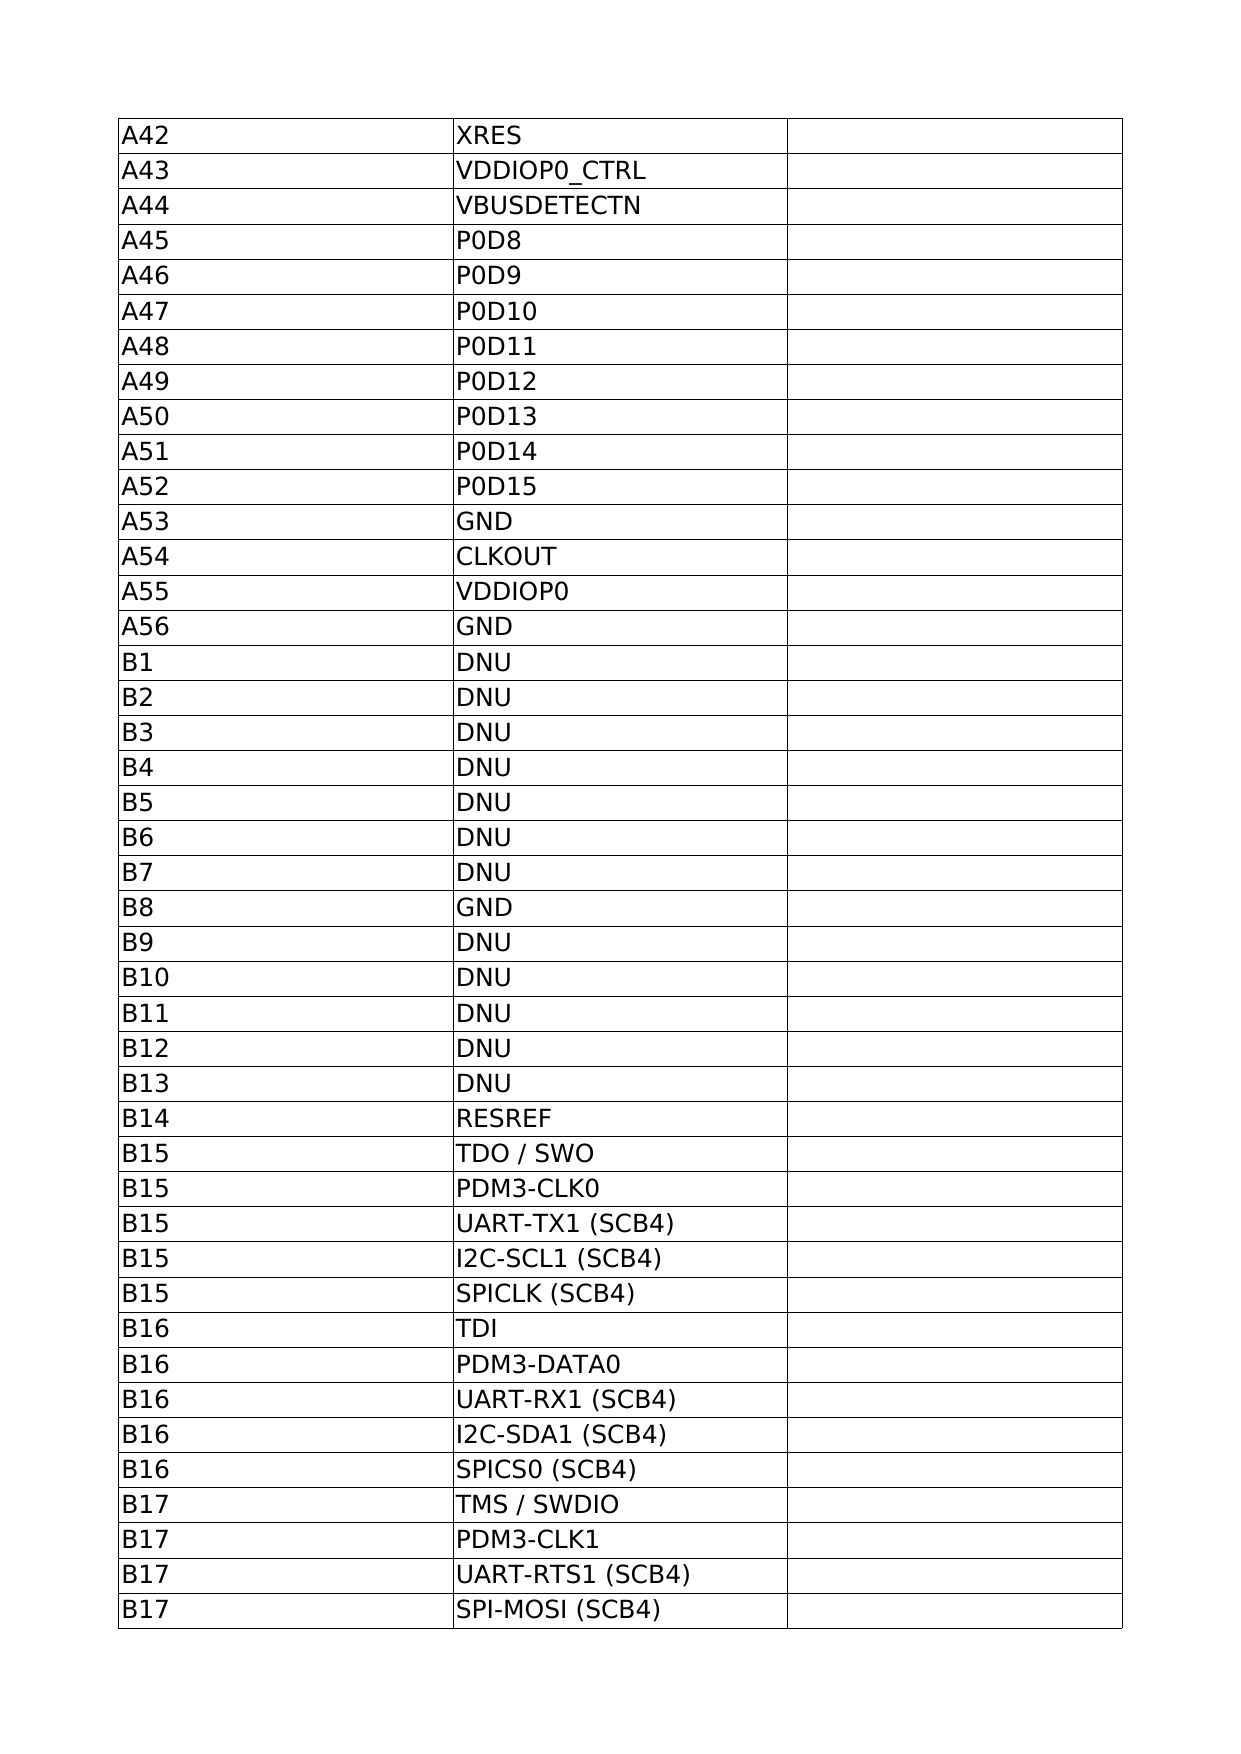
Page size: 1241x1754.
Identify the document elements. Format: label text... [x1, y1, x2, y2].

table_cell GND [454, 505, 787, 539]
table_cell [788, 365, 1122, 399]
table_cell [788, 962, 1122, 996]
table_cell B16 [119, 1313, 453, 1347]
table_cell [788, 1348, 1122, 1382]
table_cell B11 [119, 997, 453, 1031]
table_cell [788, 681, 1122, 715]
table_cell [788, 225, 1122, 258]
table_cell A44 [119, 189, 453, 223]
table_cell A45 [119, 225, 453, 258]
table_cell TMS / SWDIO [454, 1488, 787, 1522]
table_cell DNU [454, 821, 787, 855]
table_cell B15 [119, 1207, 453, 1241]
table_cell [788, 540, 1122, 574]
table_cell A56 [119, 611, 453, 645]
table_cell B16 [119, 1348, 453, 1382]
table_cell DNU [454, 786, 787, 820]
table_cell B16 [119, 1453, 453, 1487]
table_cell [788, 786, 1122, 820]
table_cell B9 [119, 927, 453, 961]
table_cell P0D11 [454, 330, 787, 364]
table_cell VBUSDETECTN [454, 189, 787, 223]
table_cell [788, 295, 1122, 329]
table_cell I2C-SDA1 (SCB4) [454, 1418, 787, 1452]
table_cell [788, 1418, 1122, 1452]
table_cell [788, 260, 1122, 294]
table_cell [788, 400, 1122, 434]
table_cell B8 [119, 891, 453, 926]
table_cell PDM3-DATA0 [454, 1348, 787, 1382]
table_cell B13 [119, 1067, 453, 1101]
table_cell B15 [119, 1278, 453, 1312]
table_cell B10 [119, 962, 453, 996]
table_cell [788, 611, 1122, 645]
table_cell A54 [119, 540, 453, 574]
table_cell [788, 189, 1122, 223]
table_cell P0D9 [454, 260, 787, 294]
table_cell DNU [454, 1032, 787, 1066]
table_cell UART-RTS1 (SCB4) [454, 1559, 787, 1592]
table_cell [788, 1102, 1122, 1136]
table_cell [788, 997, 1122, 1031]
table_cell A49 [119, 365, 453, 399]
table_cell B12 [119, 1032, 453, 1066]
table_cell P0D10 [454, 295, 787, 329]
table_cell B15 [119, 1172, 453, 1206]
table_cell GND [454, 611, 787, 645]
table_cell [788, 576, 1122, 609]
table_cell P0D14 [454, 435, 787, 469]
table_cell [788, 330, 1122, 364]
table_cell TDO / SWO [454, 1137, 787, 1171]
table_cell [788, 1067, 1122, 1101]
table_cell DNU [454, 927, 787, 961]
table_cell [788, 821, 1122, 855]
table_cell B16 [119, 1383, 453, 1417]
table_cell A48 [119, 330, 453, 364]
table_cell [788, 1172, 1122, 1206]
table_cell P0D15 [454, 470, 787, 504]
table_cell B2 [119, 681, 453, 715]
table_cell GND [454, 891, 787, 926]
table_cell RESREF [454, 1102, 787, 1136]
table_cell [788, 119, 1122, 153]
table_cell B17 [119, 1559, 453, 1592]
table_cell [788, 1383, 1122, 1417]
table_cell A52 [119, 470, 453, 504]
table_cell DNU [454, 1067, 787, 1101]
table_cell DNU [454, 997, 787, 1031]
table_cell [788, 1523, 1122, 1557]
table_cell B14 [119, 1102, 453, 1136]
table_cell SPICLK (SCB4) [454, 1278, 787, 1312]
table_cell [788, 1453, 1122, 1487]
table_cell VDDIOP0_CTRL [454, 154, 787, 188]
table_cell A43 [119, 154, 453, 188]
table_cell B17 [119, 1594, 453, 1628]
table_cell B6 [119, 821, 453, 855]
table_cell A46 [119, 260, 453, 294]
table_cell B17 [119, 1523, 453, 1557]
table_cell P0D8 [454, 225, 787, 258]
table_cell [788, 751, 1122, 785]
table_cell B16 [119, 1418, 453, 1452]
table_cell A42 [119, 119, 453, 153]
table_cell B5 [119, 786, 453, 820]
table_cell SPICS0 (SCB4) [454, 1453, 787, 1487]
table_cell [788, 927, 1122, 961]
table_cell [788, 470, 1122, 504]
table_cell DNU [454, 681, 787, 715]
table_cell DNU [454, 716, 787, 750]
table_cell DNU [454, 646, 787, 680]
table_cell PDM3-CLK1 [454, 1523, 787, 1557]
table_cell P0D12 [454, 365, 787, 399]
table_cell PDM3-CLK0 [454, 1172, 787, 1206]
table_cell DNU [454, 856, 787, 890]
table_cell [788, 1137, 1122, 1171]
table_cell A55 [119, 576, 453, 609]
table_cell [788, 646, 1122, 680]
table_cell B15 [119, 1137, 453, 1171]
table_cell TDI [454, 1313, 787, 1347]
table_cell A47 [119, 295, 453, 329]
table_cell I2C-SCL1 (SCB4) [454, 1242, 787, 1277]
table_cell [788, 891, 1122, 926]
table_cell XRES [454, 119, 787, 153]
table_cell P0D13 [454, 400, 787, 434]
table_cell [788, 1032, 1122, 1066]
table_cell CLKOUT [454, 540, 787, 574]
table_cell UART-RX1 (SCB4) [454, 1383, 787, 1417]
table_cell [788, 1594, 1122, 1628]
table_cell [788, 1242, 1122, 1277]
table_cell B17 [119, 1488, 453, 1522]
table_cell [788, 716, 1122, 750]
table_cell [788, 1559, 1122, 1592]
table_cell A53 [119, 505, 453, 539]
table_cell A50 [119, 400, 453, 434]
table_cell UART-TX1 (SCB4) [454, 1207, 787, 1241]
table_cell VDDIOP0 [454, 576, 787, 609]
table_cell B15 [119, 1242, 453, 1277]
table_cell [788, 435, 1122, 469]
table_cell [788, 154, 1122, 188]
table_cell [788, 1278, 1122, 1312]
table_cell B3 [119, 716, 453, 750]
table_cell B1 [119, 646, 453, 680]
table_cell [788, 856, 1122, 890]
table_cell [788, 505, 1122, 539]
table_cell B4 [119, 751, 453, 785]
table_cell SPI-MOSI (SCB4) [454, 1594, 787, 1628]
table_cell B7 [119, 856, 453, 890]
table_cell DNU [454, 751, 787, 785]
table_cell [788, 1313, 1122, 1347]
table_cell DNU [454, 962, 787, 996]
table_cell [788, 1207, 1122, 1241]
table_cell A51 [119, 435, 453, 469]
table_cell [788, 1488, 1122, 1522]
